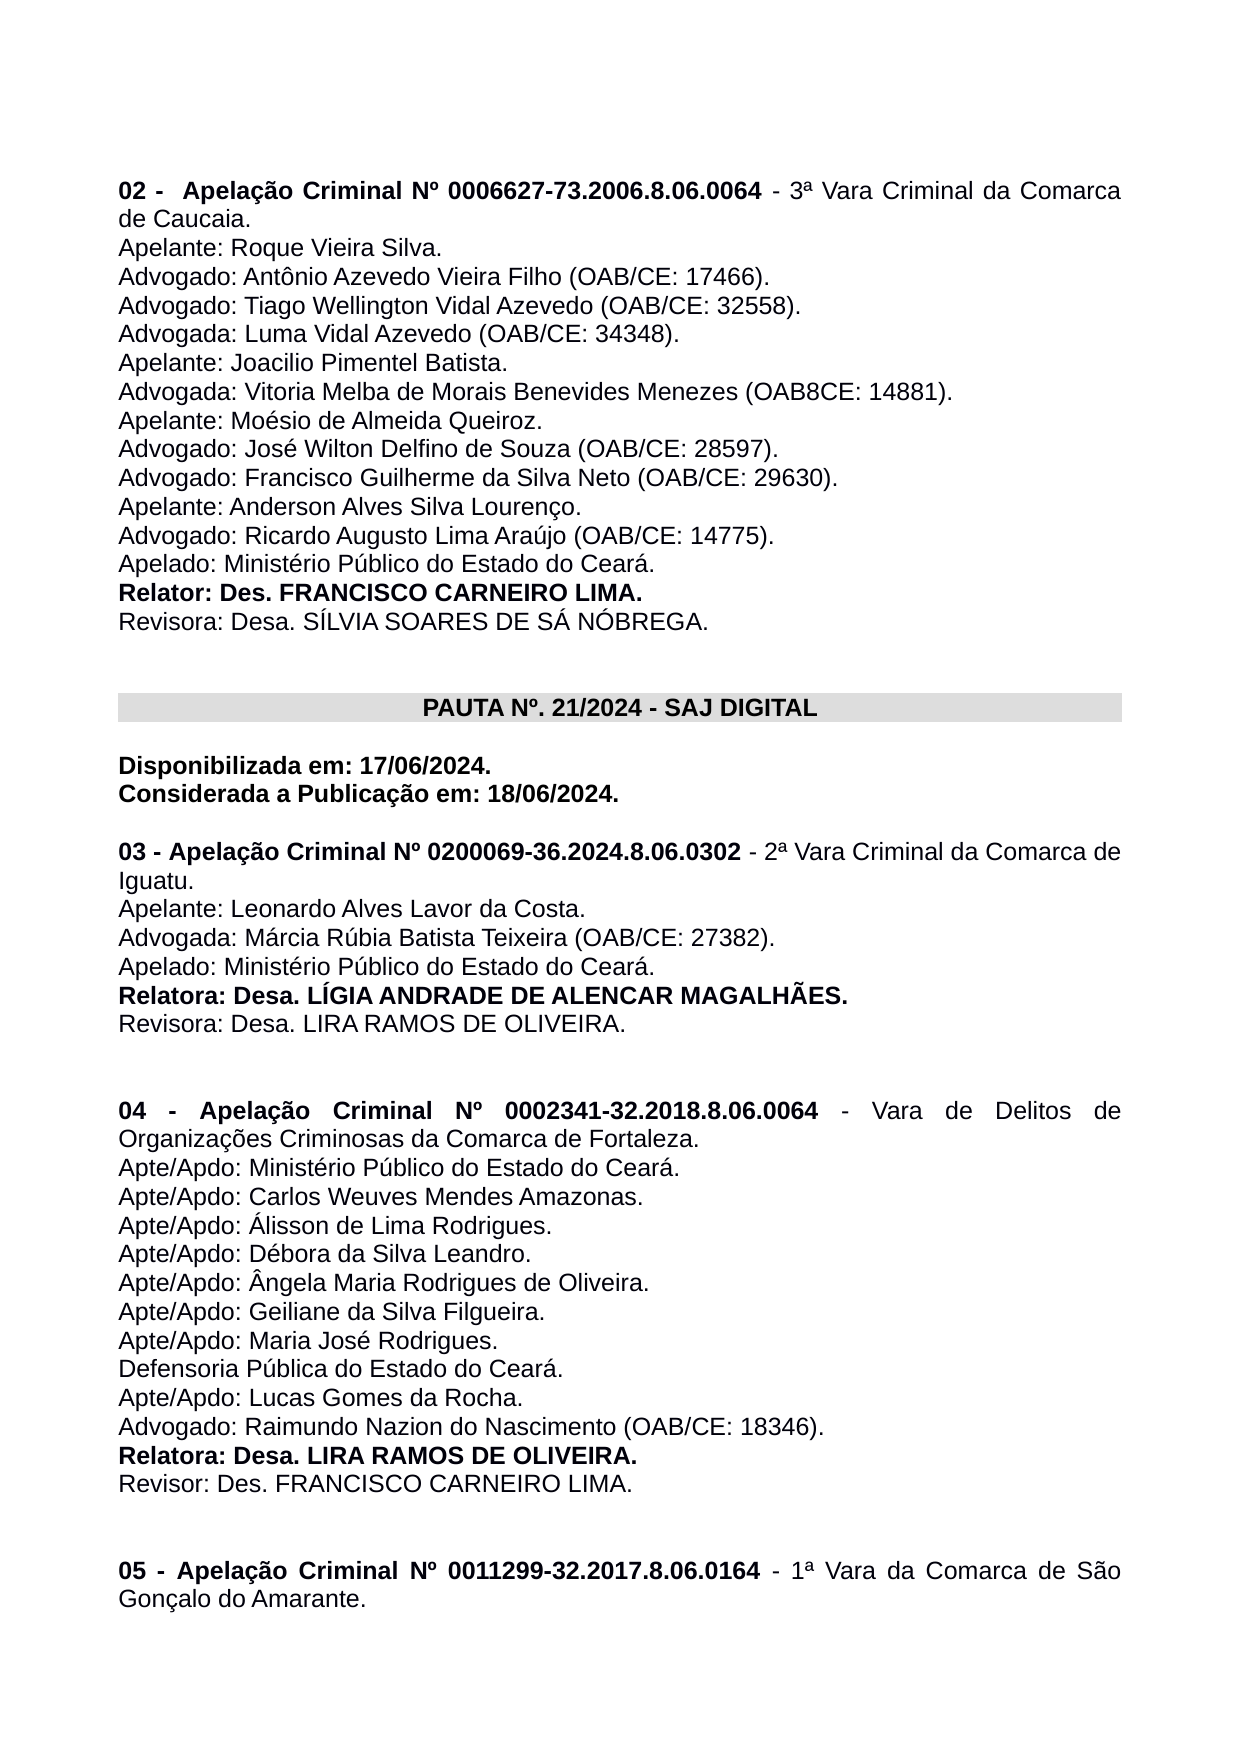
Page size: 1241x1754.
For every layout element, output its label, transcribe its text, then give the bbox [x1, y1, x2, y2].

text Defensoria Pública do Estado do Ceará. [118, 1354, 1122, 1383]
text Apte/Apdo: Ministério Público do Estado do Ceará. [118, 1153, 1122, 1182]
text Advogada: Vitoria Melba de Morais Benevides Menezes (OAB8CE: 14881). [118, 377, 1122, 406]
text Apte/Apdo: Carlos Weuves Mendes Amazonas. [118, 1182, 1122, 1211]
text Revisora: Desa. SÍLVIA SOARES DE SÁ NÓBREGA. [118, 607, 1122, 636]
text Revisora: Desa. LIRA RAMOS DE OLIVEIRA. [118, 1009, 1122, 1038]
text Relatora: Desa. LÍGIA ANDRADE DE ALENCAR MAGALHÃES. [118, 981, 1122, 1009]
text Apelante: Anderson Alves Silva Lourenço. [118, 492, 1122, 521]
text Advogado: Ricardo Augusto Lima Araújo (OAB/CE: 14775). [118, 521, 1122, 549]
text Advogado: Antônio Azevedo Vieira Filho (OAB/CE: 17466). [118, 262, 1122, 291]
text Advogado: Francisco Guilherme da Silva Neto (OAB/CE: 29630). [118, 463, 1122, 492]
text Apte/Apdo: Maria José Rodrigues. [118, 1326, 1122, 1354]
text Advogada: Luma Vidal Azevedo (OAB/CE: 34348). [118, 319, 1122, 348]
text 05 - Apelação Criminal Nº 0011299-32.2017.8.06.0164 - 1ª Vara da Comarca de São Gonçalo do Amarante. [118, 1556, 1122, 1613]
text Apelante: Joacilio Pimentel Batista. [118, 348, 1122, 377]
text Advogado: José Wilton Delfino de Souza (OAB/CE: 28597). [118, 434, 1122, 463]
text Advogada: Márcia Rúbia Batista Teixeira (OAB/CE: 27382). [118, 923, 1122, 952]
text Apte/Apdo: Ângela Maria Rodrigues de Oliveira. [118, 1268, 1122, 1297]
text 04 - Apelação Criminal Nº 0002341-32.2018.8.06.0064 - Vara de Delitos de Organizações Criminosas da Comarca de Fortaleza. [118, 1096, 1122, 1153]
text Relator: Des. FRANCISCO CARNEIRO LIMA. [118, 578, 1122, 607]
text 02 - Apelação Criminal Nº 0006627-73.2006.8.06.0064 - 3ª Vara Criminal da Comarca de Caucaia. [118, 176, 1122, 233]
text PAUTA Nº. 21/2024 - SAJ DIGITAL [118, 693, 1122, 722]
text Revisor: Des. FRANCISCO CARNEIRO LIMA. [118, 1469, 1122, 1498]
text Considerada a Publicação em: 18/06/2024. [118, 779, 1122, 808]
text Apelante: Moésio de Almeida Queiroz. [118, 406, 1122, 434]
text Apelante: Roque Vieira Silva. [118, 233, 1122, 262]
text Advogado: Raimundo Nazion do Nascimento (OAB/CE: 18346). [118, 1412, 1122, 1441]
text Apte/Apdo: Lucas Gomes da Rocha. [118, 1383, 1122, 1412]
text Relatora: Desa. LIRA RAMOS DE OLIVEIRA. [118, 1441, 1122, 1469]
text Apelado: Ministério Público do Estado do Ceará. [118, 952, 1122, 981]
text 03 - Apelação Criminal Nº 0200069-36.2024.8.06.0302 - 2ª Vara Criminal da Comarca de Iguatu. [118, 837, 1122, 894]
text Apte/Apdo: Álisson de Lima Rodrigues. [118, 1211, 1122, 1239]
text Disponibilizada em: 17/06/2024. [118, 751, 1122, 779]
text Apelado: Ministério Público do Estado do Ceará. [118, 549, 1122, 578]
text Apte/Apdo: Débora da Silva Leandro. [118, 1239, 1122, 1268]
text Apte/Apdo: Geiliane da Silva Filgueira. [118, 1297, 1122, 1326]
text Apelante: Leonardo Alves Lavor da Costa. [118, 894, 1122, 923]
text Advogado: Tiago Wellington Vidal Azevedo (OAB/CE: 32558). [118, 291, 1122, 319]
